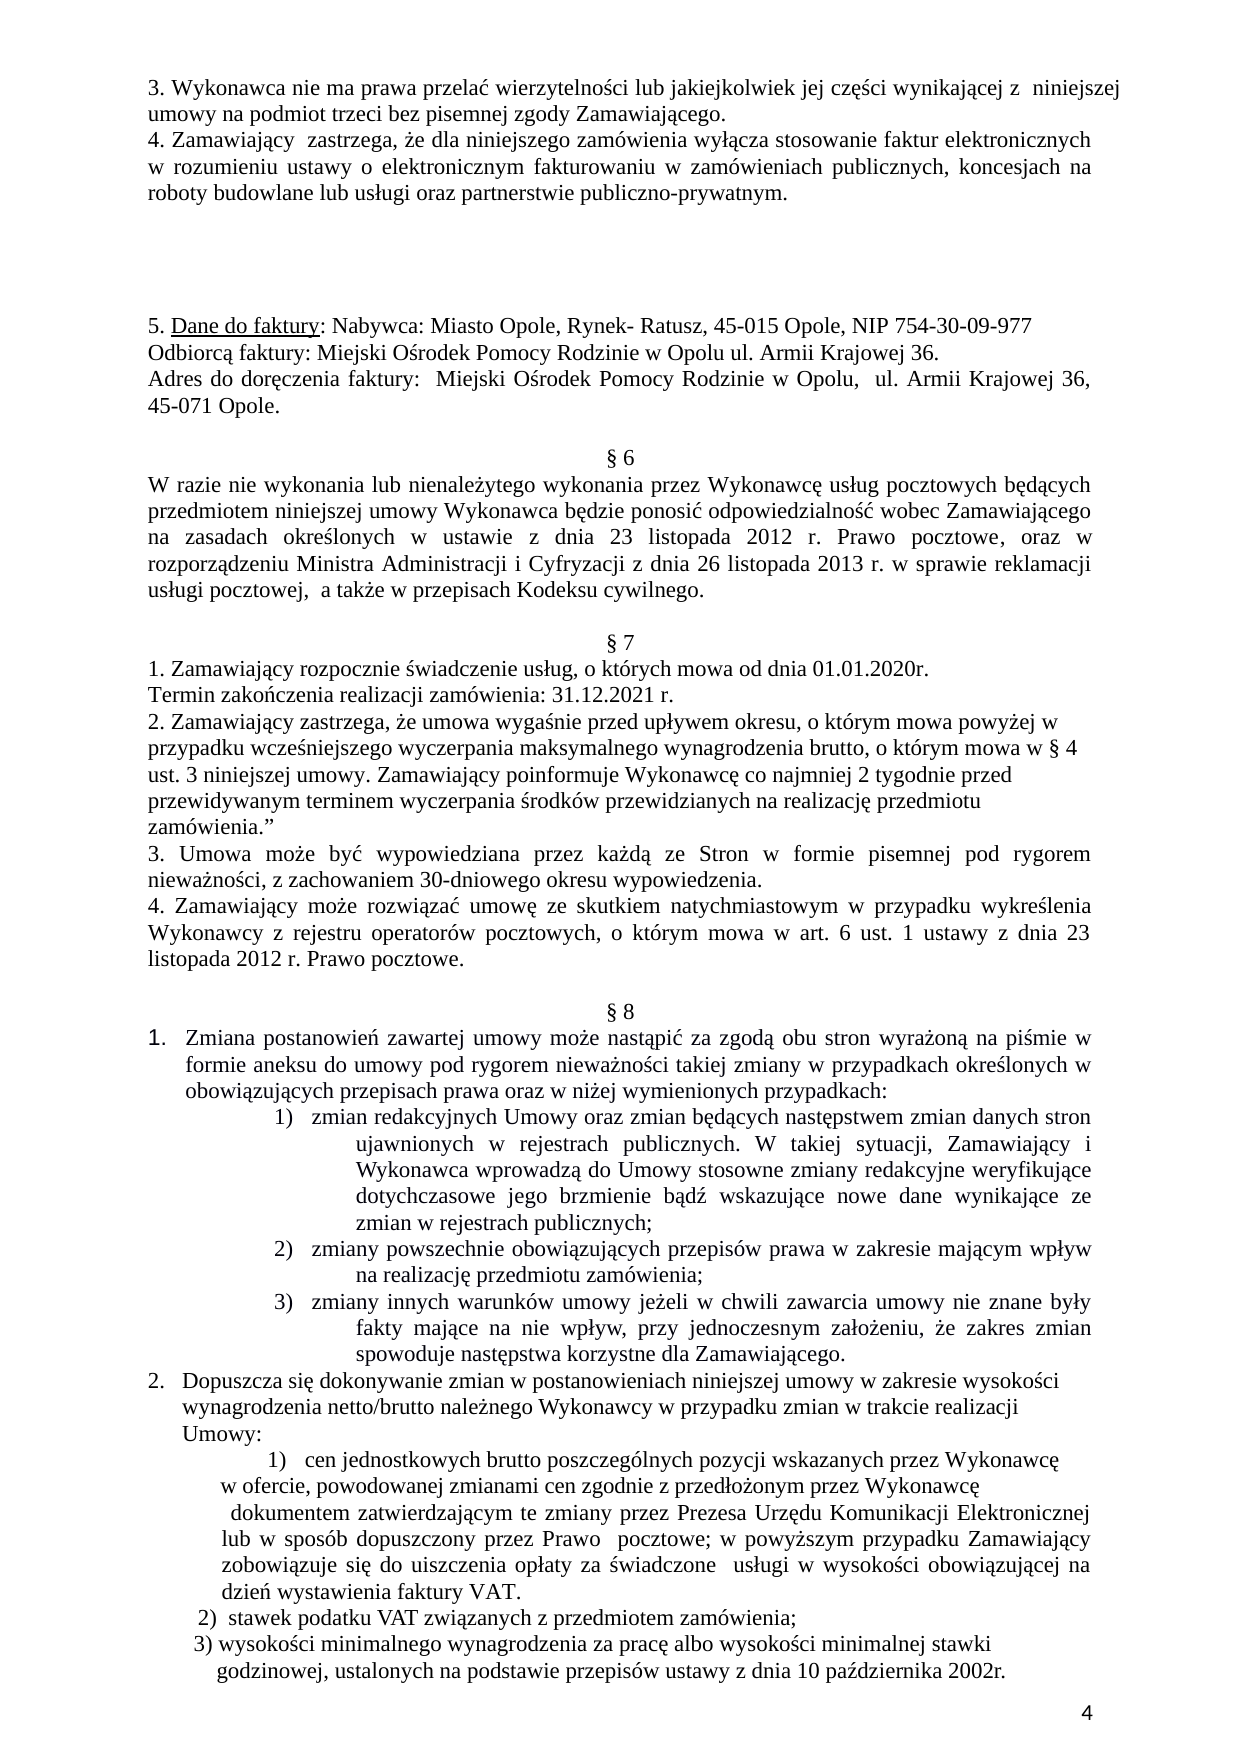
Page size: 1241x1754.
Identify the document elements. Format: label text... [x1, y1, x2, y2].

text § 7 [148, 629, 1093, 655]
list wynagrodzenia netto/brutto należnego Wykonawcy w przypadku zmian w trakcie realizacji [148, 1393, 1093, 1419]
text § 6 [148, 444, 1093, 471]
list zmiany innych warunków umowy jeżeli w chwili zawarcia umowy nie znane były fakty mające na nie wpływ, przy jednoczesnym założeniu, że zakres zmian spowoduje następstwa korzystne dla Zamawiającego. [274, 1288, 1093, 1367]
list 2) stawek podatku VAT związanych z przedmiotem zamówienia; [192, 1604, 1093, 1630]
text Termin zakończenia realizacji zamówienia: 31.12.2021 r. [148, 682, 1137, 708]
text W razie nie wykonania lub nienależytego wykonania przez Wykonawcę usług pocztowych będących przedmiotem niniejszej umowy Wykonawca będzie ponosić odpowiedzialność wobec Zamawiającego na zasadach określonych w ustawie z dnia 23 listopada 2012 r. Prawo pocztowe, oraz w rozporządzeniu Ministra Administracji i Cyfryzacji z dnia 26 listopada 2013 r. w sprawie reklamacji usługi pocztowej, a także w przepisach Kodeksu cywilnego. [148, 471, 1093, 602]
text 1. Zamawiający rozpocznie świadczenie usług, o których mowa od dnia 01.01.2020r. [148, 655, 1137, 682]
text w ofercie, powodowanej zmianami cen zgodnie z przedłożonym przez Wykonawcę [192, 1472, 1093, 1499]
text 4. Zamawiający zastrzega, że dla niniejszego zamówienia wyłącza stosowanie faktur elektronicznych w rozumieniu ustawy o elektronicznym fakturowaniu w zamówieniach publicznych, koncesjach na roboty budowlane lub usługi oraz partnerstwie publiczno-prywatnym. [148, 126, 1093, 206]
text 5. Dane do faktury: Nabywca: Miasto Opole, Rynek- Ratusz, 45-015 Opole, NIP 754-30-09-977 [148, 313, 1093, 339]
list cen jednostkowych brutto poszczególnych pozycji wskazanych przez Wykonawcę [267, 1446, 1093, 1472]
text 3. Wykonawca nie ma prawa przelać wierzytelności lub jakiejkolwiek jej części wynikającej z niniejszej umowy na podmiot trzeci bez pisemnej zgody Zamawiającego. [148, 74, 1122, 126]
text 4. Zamawiający może rozwiązać umowę ze skutkiem natychmiastowym w przypadku wykreślenia Wykonawcy z rejestru operatorów pocztowych, o którym mowa w art. 6 ust. 1 ustawy z dnia 23 listopada 2012 r. Prawo pocztowe. [148, 892, 1093, 971]
text 2. Zamawiający zastrzega, że umowa wygaśnie przed upływem okresu, o którym mowa powyżej w przypadku wcześniejszego wyczerpania maksymalnego wynagrodzenia brutto, o którym mowa w § 4 ust. 3 niniejszej umowy. Zamawiający poinformuje Wykonawcę co najmniej 2 tygodnie przed przewidywanym terminem wyczerpania środków przewidzianych na realizację przedmiotu zamówienia.” [148, 708, 1093, 840]
list Zmiana postanowień zawartej umowy może nastąpić za zgodą obu stron wyrażoną na piśmie w formie aneksu do umowy pod rygorem nieważności takiej zmiany w przypadkach określonych w obowiązujących przepisach prawa oraz w niżej wymienionych przypadkach: [148, 1024, 1093, 1103]
text dokumentem zatwierdzającym te zmiany przez Prezesa Urzędu Komunikacji Elektronicznej lub w sposób dopuszczony przez Prawo pocztowe; w powyższym przypadku Zamawiający zobowiązuje się do uiszczenia opłaty za świadczone usługi w wysokości obowiązującej na dzień wystawienia faktury VAT. [192, 1499, 1093, 1604]
list zmian redakcyjnych Umowy oraz zmian będących następstwem zmian danych stron ujawnionych w rejestrach publicznych. W takiej sytuacji, Zamawiający i Wykonawca wprowadzą do Umowy stosowne zmiany redakcyjne weryfikujące dotychczasowe jego brzmienie bądź wskazujące nowe dane wynikające ze zmian w rejestrach publicznych; [274, 1103, 1093, 1235]
list 3) wysokości minimalnego wynagrodzenia za pracę albo wysokości minimalnej stawki [148, 1630, 1093, 1657]
list 2. Dopuszcza się dokonywanie zmian w postanowieniach niniejszej umowy w zakresie wysokości [148, 1367, 1093, 1393]
list Umowy: [148, 1419, 1093, 1446]
list godzinowej, ustalonych na podstawie przepisów ustawy z dnia 10 października 2002r. [148, 1657, 1093, 1683]
text § 8 [148, 998, 1093, 1024]
text 3. Umowa może być wypowiedziana przez każdą ze Stron w formie pisemnej pod rygorem nieważności, z zachowaniem 30-dniowego okresu wypowiedzenia. [148, 840, 1093, 892]
text Adres do doręczenia faktury: Miejski Ośrodek Pomocy Rodzinie w Opolu, ul. Armii Krajowej 36, 45-071 Opole. [148, 365, 1093, 418]
list zmiany powszechnie obowiązujących przepisów prawa w zakresie mającym wpływ na realizację przedmiotu zamówienia; [274, 1235, 1093, 1288]
text Odbiorcą faktury: Miejski Ośrodek Pomocy Rodzinie w Opolu ul. Armii Krajowej 36. [148, 339, 1122, 365]
